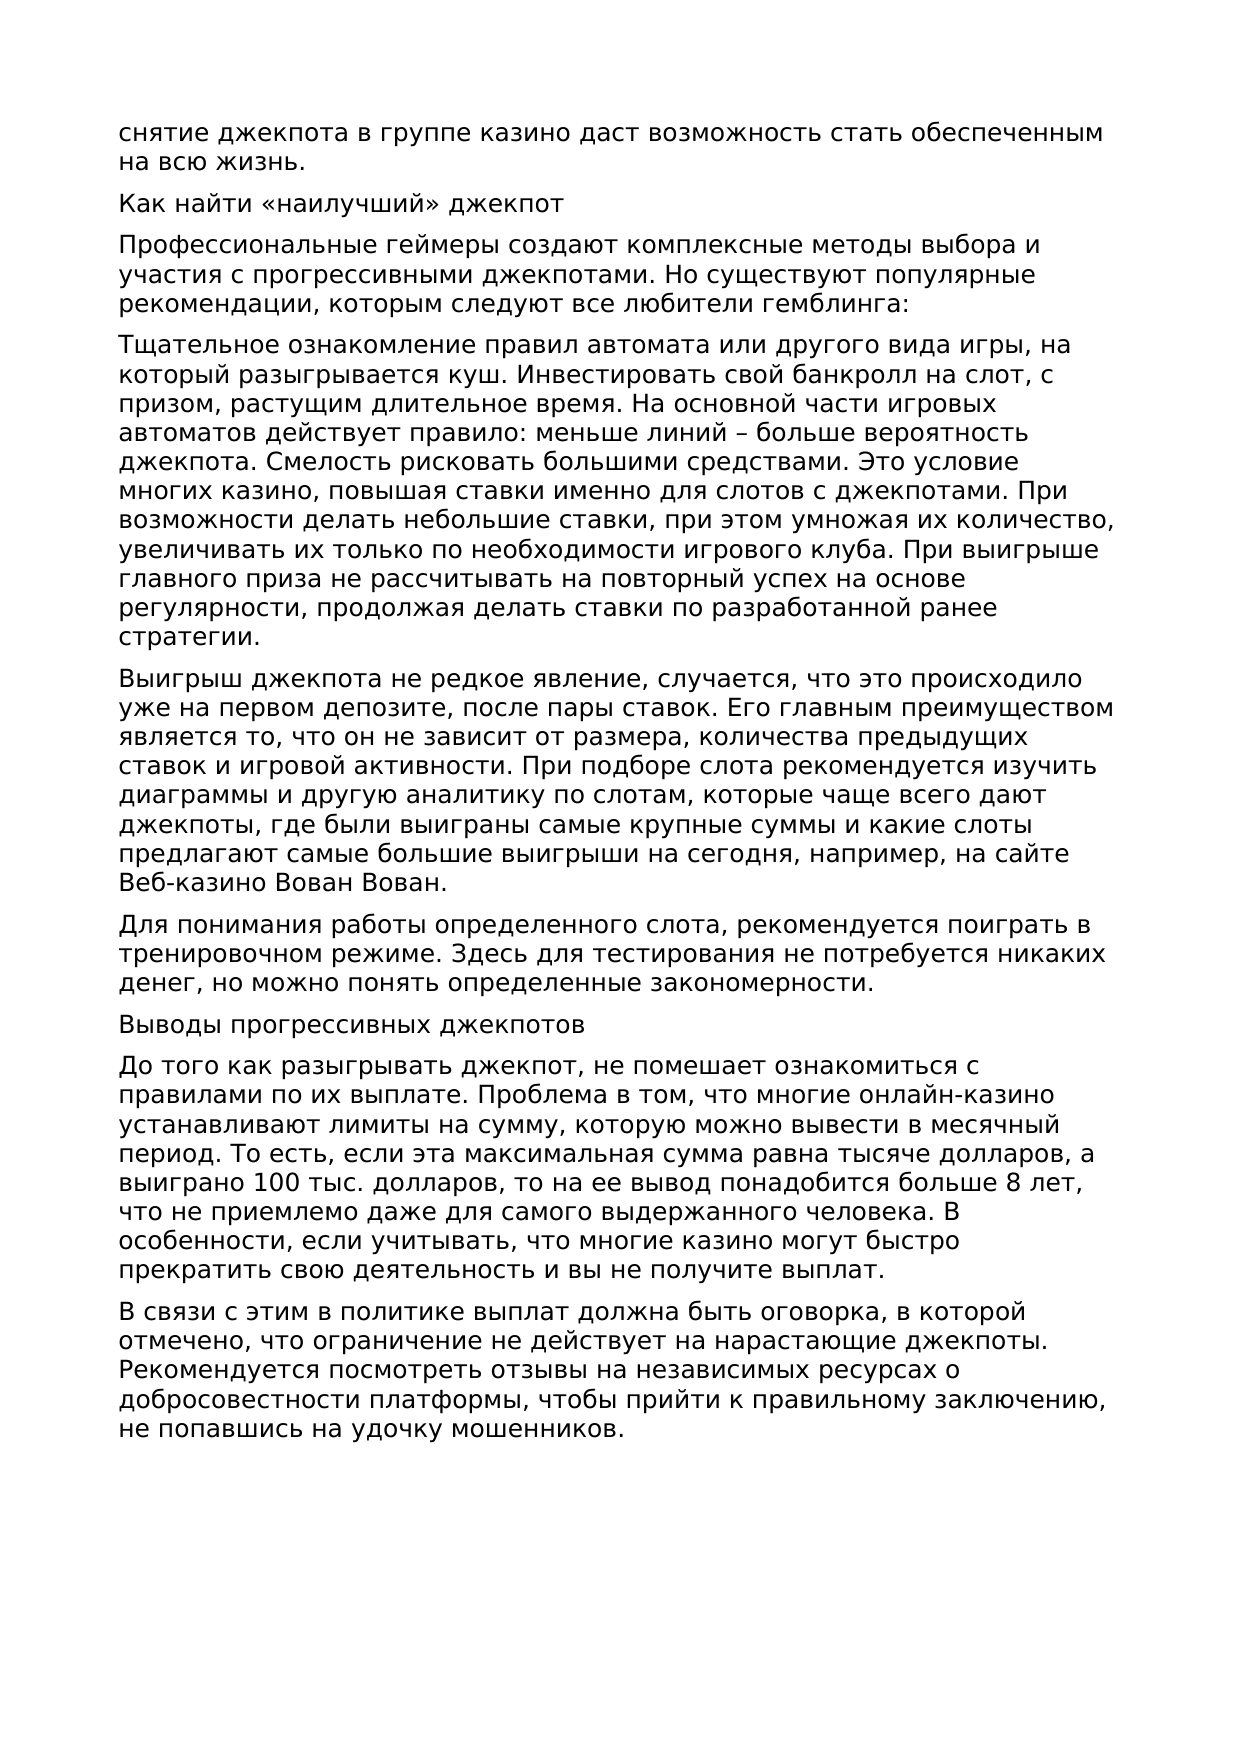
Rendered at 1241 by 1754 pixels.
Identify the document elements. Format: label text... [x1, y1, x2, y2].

text Выигрыш джекпота не редкое явление, случается, что это происходило уже на первом депозите, после пары ставок. Его главным преимуществом является то, что он не зависит от размера, количества предыдущих ставок и игровой активности. При подборе слота рекомендуется изучить диаграммы и другую аналитику по слотам, которые чаще всего дают джекпоты, где были выиграны самые крупные суммы и какие слоты предлагают самые большие выигрыши на сегодня, например, на сайте Веб-казино Вован Вован. [118, 664, 1122, 897]
text До того как разыгрывать джекпот, не помешает ознакомиться с правилами по их выплате. Проблема в том, что многие онлайн-казино устанавливают лимиты на сумму, которую можно вывести в месячный период. То есть, если эта максимальная сумма равна тысяче долларов, а выиграно 100 тыс. долларов, то на ее вывод понадобится больше 8 лет, что не приемлемо даже для самого выдержанного человека. В особенности, если учитывать, что многие казино могут быстро прекратить свою деятельность и вы не получите выплат. [118, 1051, 1122, 1285]
text Тщательное ознакомление правил автомата или другого вида игры, на который разыгрывается куш. Инвестировать свой банкролл на слот, с призом, растущим длительное время. На основной части игровых автоматов действует правило: меньше линий – больше вероятность джекпота. Смелость рисковать большими средствами. Это условие многих казино, повышая ставки именно для слотов с джекпотами. При возможности делать небольшие ставки, при этом умножая их количество, увеличивать их только по необходимости игрового клуба. При выигрыше главного приза не рассчитывать на повторный успех на основе регулярности, продолжая делать ставки по разработанной ранее стратегии. [118, 331, 1122, 651]
text Выводы прогрессивных джекпотов [118, 1010, 1122, 1039]
text Для понимания работы определенного слота, рекомендуется поиграть в тренировочном режиме. Здесь для тестирования не потребуется никаких денег, но можно понять определенные закономерности. [118, 910, 1122, 997]
text В связи с этим в политике выплат должна быть оговорка, в которой отмечено, что ограничение не действует на нарастающие джекпоты. Рекомендуется посмотреть отзывы на независимых ресурсах о добросовестности платформы, чтобы прийти к правильному заключению, не попавшись на удочку мошенников. [118, 1297, 1122, 1443]
text Как найти «наилучший» джекпот [118, 189, 1122, 218]
text Профессиональные геймеры создают комплексные методы выбора и участия с прогрессивными джекпотами. Но существуют популярные рекомендации, которым следуют все любители гемблинга: [118, 231, 1122, 318]
text снятие джекпота в группе казино даст возможность стать обеспеченным на всю жизнь. [118, 118, 1122, 176]
